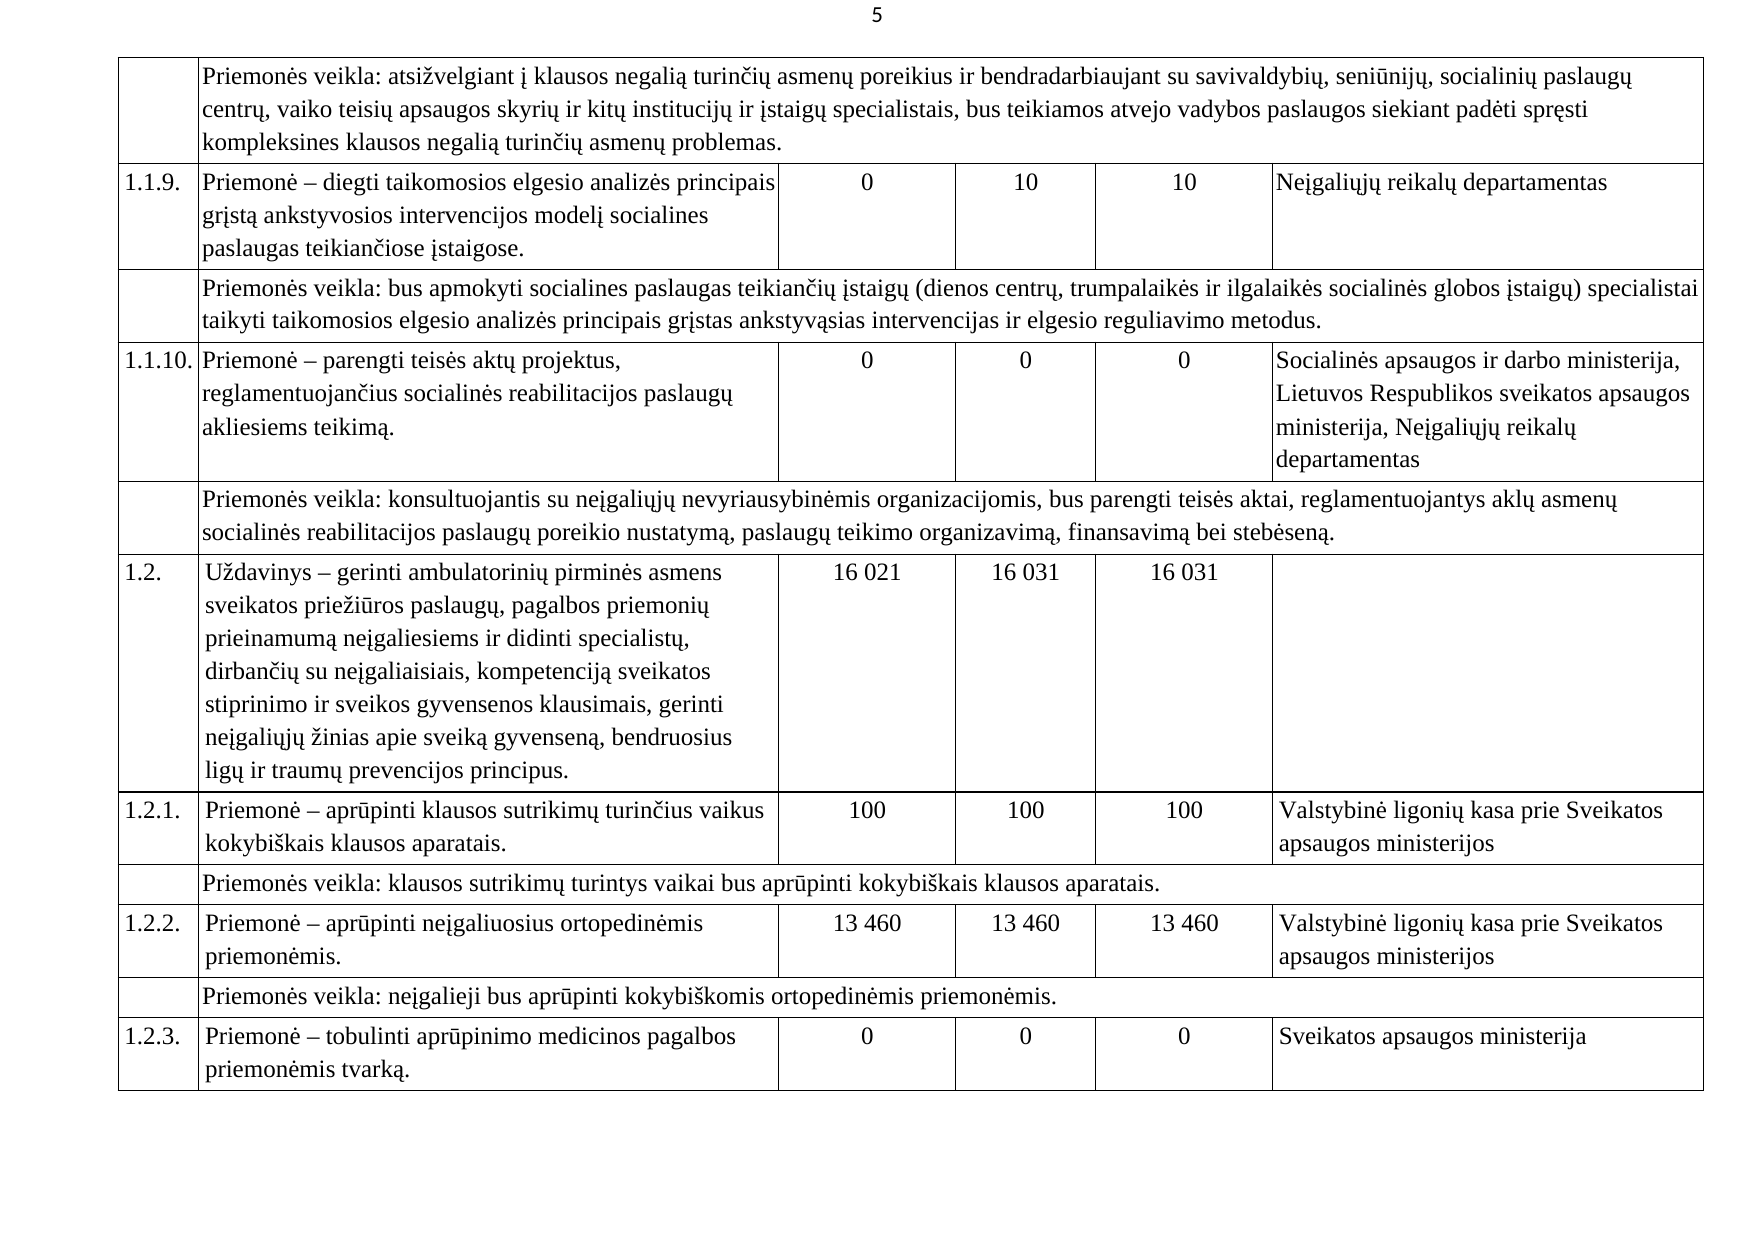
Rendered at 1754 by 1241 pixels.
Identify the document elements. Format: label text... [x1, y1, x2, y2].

table_cell Priemonė – diegti taikomosios elgesio analizės principais grįstą ankstyvosios intervencijos modelį socialines paslaugas teikiančiose įstaigose. [199, 164, 778, 269]
table_cell 13 460 [956, 905, 1095, 977]
table_cell 10 [956, 164, 1095, 269]
table_cell Priemonės veikla: konsultuojantis su neįgaliųjų nevyriausybinėmis organizacijomis, bus parengti teisės aktai, reglamentuojantys aklų asmenų socialinės reabilitacijos paslaugų poreikio nustatymą, paslaugų teikimo organizavimą, finansavimą bei stebėseną. [199, 482, 1703, 553]
table_cell 16 031 [956, 555, 1095, 791]
table_cell [119, 270, 198, 342]
table_cell [1273, 555, 1703, 791]
table_cell 100 [1096, 793, 1272, 864]
table_cell 0 [1096, 343, 1272, 481]
table_cell 16 021 [779, 555, 955, 791]
table_cell Neįgaliųjų reikalų departamentas [1273, 164, 1703, 269]
table_cell 1.2.3. [119, 1018, 198, 1090]
table_cell Socialinės apsaugos ir darbo ministerija, Lietuvos Respublikos sveikatos apsaugos ministerija, Neįgaliųjų reikalų departamentas [1273, 343, 1703, 481]
table_cell 0 [956, 343, 1095, 481]
table_cell [119, 482, 198, 553]
table_cell 0 [1096, 1018, 1272, 1090]
table_cell Priemonė – tobulinti aprūpinimo medicinos pagalbos priemonėmis tvarką. [199, 1018, 778, 1090]
table_cell Priemonė – aprūpinti klausos sutrikimų turinčius vaikus kokybiškais klausos aparatais. [199, 793, 778, 864]
table_cell Priemonė – parengti teisės aktų projektus, reglamentuojančius socialinės reabilitacijos paslaugų akliesiems teikimą. [199, 343, 778, 481]
table_cell 0 [779, 164, 955, 269]
table_cell Priemonės veikla: neįgalieji bus aprūpinti kokybiškomis ortopedinėmis priemonėmis. [199, 978, 1703, 1017]
table_cell Valstybinė ligonių kasa prie Sveikatos apsaugos ministerijos [1273, 905, 1703, 977]
table_cell 0 [779, 343, 955, 481]
table_cell 10 [1096, 164, 1272, 269]
table_cell [119, 865, 198, 904]
table_cell 1.2.1. [119, 793, 198, 864]
table_cell 100 [956, 793, 1095, 864]
table_cell Valstybinė ligonių kasa prie Sveikatos apsaugos ministerijos [1273, 793, 1703, 864]
table_cell 13 460 [779, 905, 955, 977]
table_cell Priemonės veikla: atsižvelgiant į klausos negalią turinčių asmenų poreikius ir bendradarbiaujant su savivaldybių, seniūnijų, socialinių paslaugų centrų, vaiko teisių apsaugos skyrių ir kitų institucijų ir įstaigų specialistais, bus teikiamos atvejo vadybos paslaugos siekiant padėti spręsti kompleksines klausos negalią turinčių asmenų problemas. [199, 58, 1703, 163]
table_cell 100 [779, 793, 955, 864]
table_cell Priemonė – aprūpinti neįgaliuosius ortopedinėmis priemonėmis. [199, 905, 778, 977]
table_cell [119, 978, 198, 1017]
table_cell 0 [779, 1018, 955, 1090]
table_cell 16 031 [1096, 555, 1272, 791]
table_cell Priemonės veikla: bus apmokyti socialines paslaugas teikiančių įstaigų (dienos centrų, trumpalaikės ir ilgalaikės socialinės globos įstaigų) specialistai taikyti taikomosios elgesio analizės principais grįstas ankstyvąsias intervencijas ir elgesio reguliavimo metodus. [199, 270, 1703, 342]
table_cell 1.2.2. [119, 905, 198, 977]
table_cell [119, 58, 198, 163]
table_cell 13 460 [1096, 905, 1272, 977]
table_cell 1.2. [119, 555, 198, 791]
table_cell Uždavinys – gerinti ambulatorinių pirminės asmens sveikatos priežiūros paslaugų, pagalbos priemonių prieinamumą neįgaliesiems ir didinti specialistų, dirbančių su neįgaliaisiais, kompetenciją sveikatos stiprinimo ir sveikos gyvensenos klausimais, gerinti neįgaliųjų žinias apie sveiką gyvenseną, bendruosius ligų ir traumų prevencijos principus. [199, 555, 778, 791]
table_cell 0 [956, 1018, 1095, 1090]
table_cell Priemonės veikla: klausos sutrikimų turintys vaikai bus aprūpinti kokybiškais klausos aparatais. [199, 865, 1703, 904]
table_cell 1.1.9. [119, 164, 198, 269]
table_cell Sveikatos apsaugos ministerija [1273, 1018, 1703, 1090]
table_cell 1.1.10. [119, 343, 198, 481]
